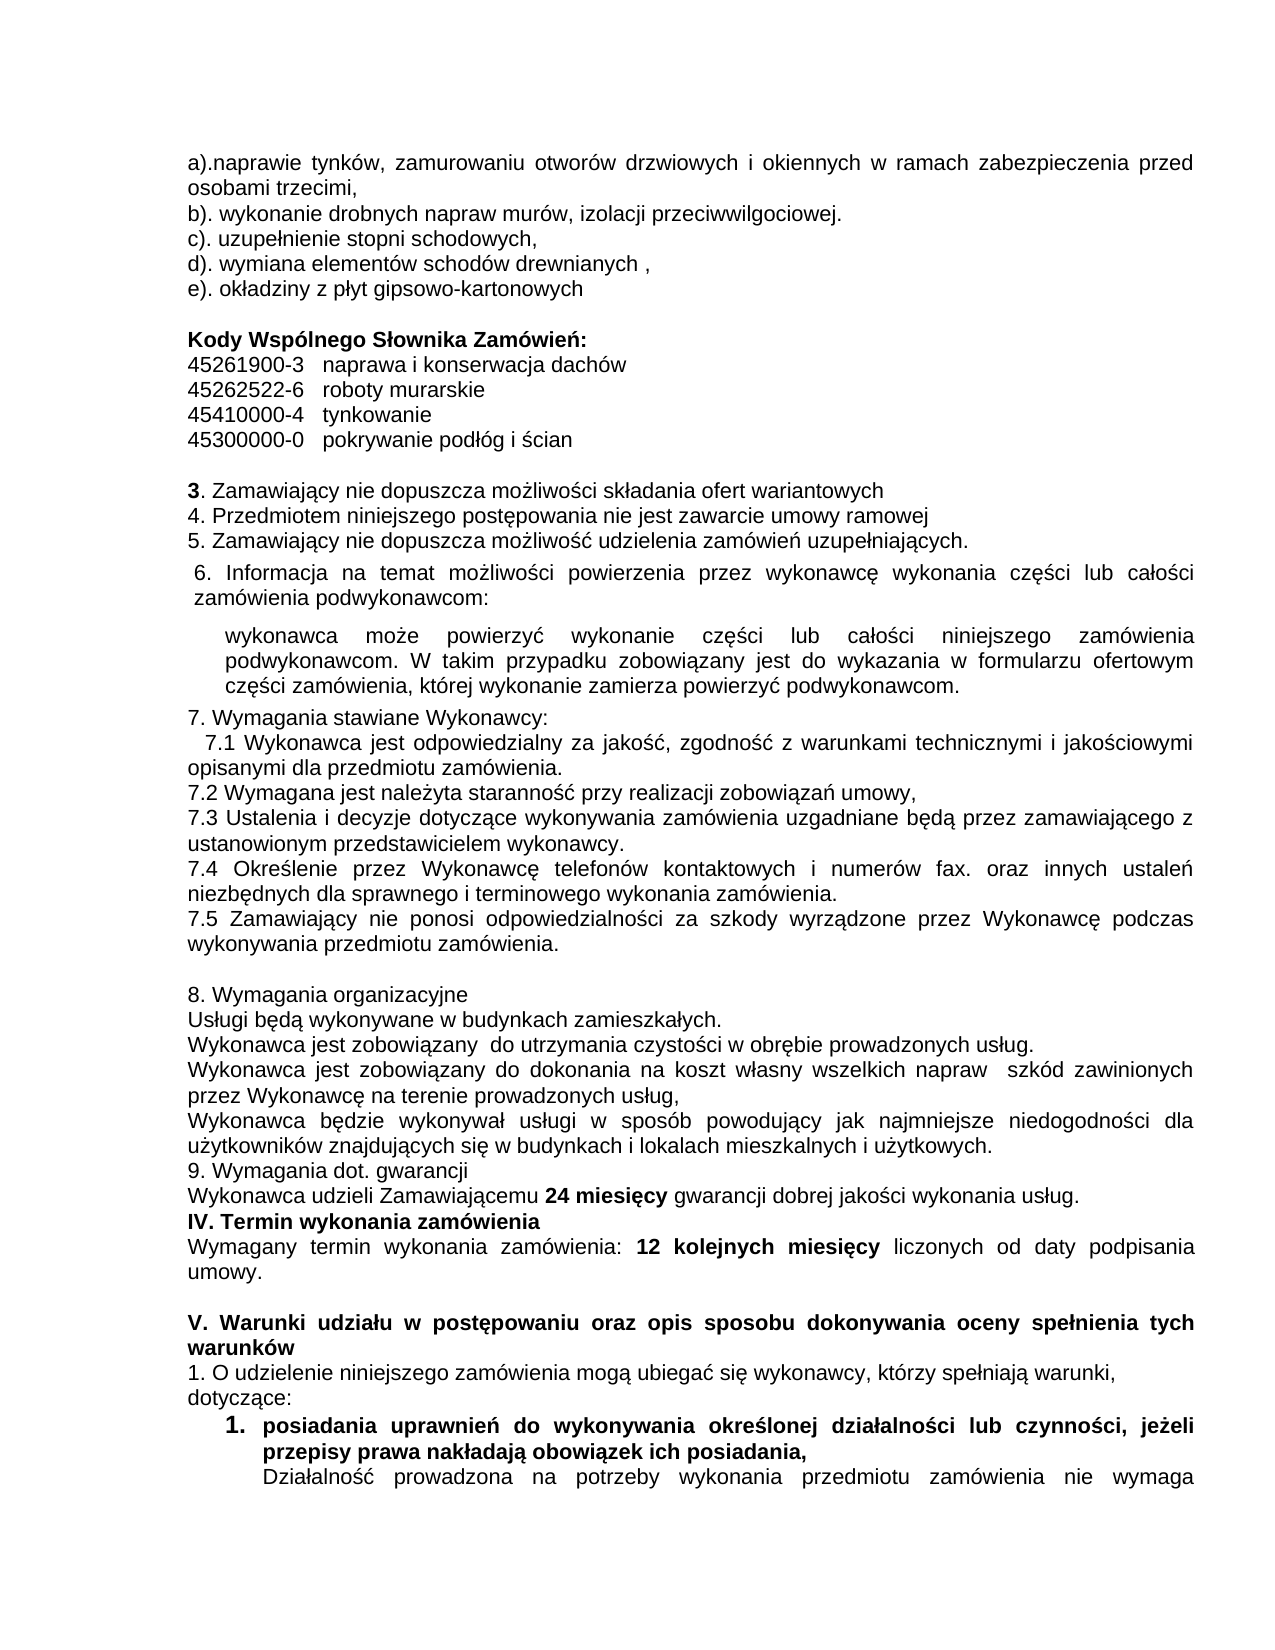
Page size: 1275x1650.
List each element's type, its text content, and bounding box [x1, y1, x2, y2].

text 6. Informacja na temat możliwości powierzenia przez wykonawcę wykonania części lub całości zamówienia podwykonawcom: [194, 559, 1195, 610]
text 7.5 Zamawiający nie ponosi odpowiedzialności za szkody wyrządzone przez Wykonawcę podczas wykonywania przedmiotu zamówienia. [187, 906, 1195, 956]
text wykonawca może powierzyć wykonanie części lub całości niniejszego zamówienia podwykonawcom. W takim przypadku zobowiązany jest do wykazania w formularzu ofertowym części zamówienia, której wykonanie zamierza powierzyć podwykonawcom. [225, 622, 1195, 698]
text d). wymiana elementów schodów drewnianych , [187, 251, 1195, 276]
text a).naprawie tynków, zamurowaniu otworów drzwiowych i okiennych w ramach zabezpieczenia przed osobami trzecimi, [187, 150, 1195, 200]
list posiadania uprawnień do wykonywania określonej działalności lub czynności, jeżeli przepisy prawa nakładają obowiązek ich posiadania, [225, 1410, 1195, 1464]
text Usługi będą wykonywane w budynkach zamieszkałych. [187, 1007, 1195, 1032]
text e). okładziny z płyt gipsowo-kartonowych [187, 276, 1195, 301]
text 45262522-6 roboty murarskie [187, 377, 1195, 402]
text b). wykonanie drobnych napraw murów, izolacji przeciwwilgociowej. [187, 200, 1195, 226]
text Wykonawca jest zobowiązany do dokonania na koszt własny wszelkich napraw szkód zawinionych przez Wykonawcę na terenie prowadzonych usług, [187, 1057, 1195, 1108]
text 5. Zamawiający nie dopuszcza możliwość udzielenia zamówień uzupełniających. [187, 528, 1195, 553]
text Działalność prowadzona na potrzeby wykonania przedmiotu zamówienia nie wymaga [262, 1464, 1195, 1489]
text 8. Wymagania organizacyjne [187, 982, 1195, 1007]
text Wykonawca będzie wykonywał usługi w sposób powodujący jak najmniejsze niedogodności dla użytkowników znajdujących się w budynkach i lokalach mieszkalnych i użytkowych. [187, 1108, 1195, 1158]
text 45410000-4 tynkowanie [187, 402, 1195, 427]
text 45300000-0 pokrywanie podłóg i ścian [187, 427, 1195, 452]
text 7.3 Ustalenia i decyzje dotyczące wykonywania zamówienia uzgadniane będą przez zamawiającego z ustanowionym przedstawicielem wykonawcy. [187, 805, 1195, 856]
text 4. Przedmiotem niniejszego postępowania nie jest zawarcie umowy ramowej [187, 503, 1195, 528]
text Wymagany termin wykonania zamówienia: 12 kolejnych miesięcy liczonych od daty podpisania umowy. [187, 1234, 1195, 1284]
text IV. Termin wykonania zamówienia [187, 1208, 1195, 1234]
text 7.1 Wykonawca jest odpowiedzialny za jakość, zgodność z warunkami technicznymi i jakościowymi opisanymi dla przedmiotu zamówienia. [187, 729, 1195, 780]
text 3. Zamawiający nie dopuszcza możliwości składania ofert wariantowych [187, 478, 1195, 503]
text 7. Wymagania stawiane Wykonawcy: [187, 704, 1195, 729]
text 7.2 Wymagana jest należyta staranność przy realizacji zobowiązań umowy, [187, 780, 1195, 805]
text c). uzupełnienie stopni schodowych, [187, 226, 1195, 251]
text V. Warunki udziału w postępowaniu oraz opis sposobu dokonywania oceny spełnienia tych warunków [187, 1309, 1195, 1360]
text 1. O udzielenie niniejszego zamówienia mogą ubiegać się wykonawcy, którzy spełniają warunki, dotyczące: [187, 1360, 1195, 1410]
text 9. Wymagania dot. gwarancji [187, 1158, 1195, 1183]
text Wykonawca udzieli Zamawiającemu 24 miesięcy gwarancji dobrej jakości wykonania usług. [187, 1183, 1195, 1208]
text Wykonawca jest zobowiązany do utrzymania czystości w obrębie prowadzonych usług. [187, 1032, 1195, 1057]
text Kody Wspólnego Słownika Zamówień: [187, 326, 1195, 352]
text 45261900-3 naprawa i konserwacja dachów [187, 352, 1195, 377]
text 7.4 Określenie przez Wykonawcę telefonów kontaktowych i numerów fax. oraz innych ustaleń niezbędnych dla sprawnego i terminowego wykonania zamówienia. [187, 856, 1195, 906]
